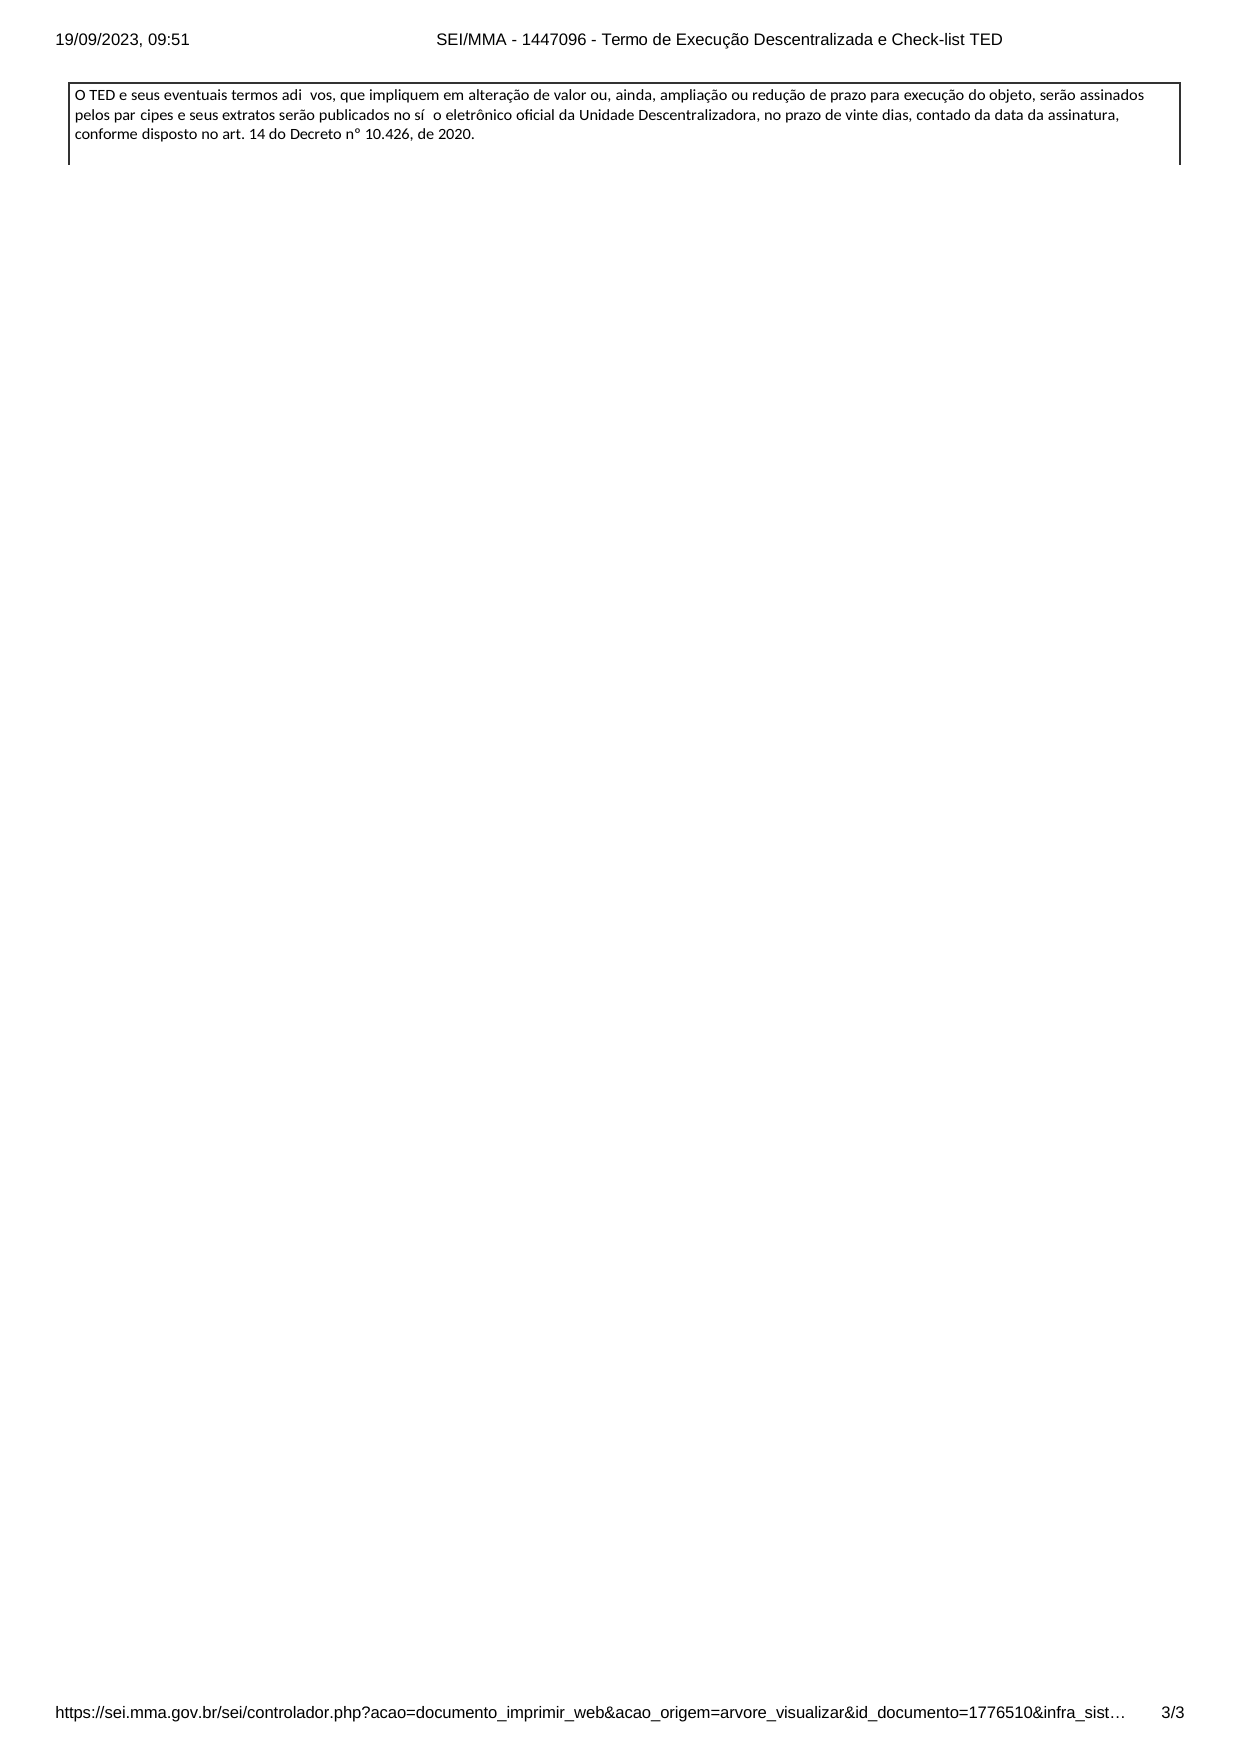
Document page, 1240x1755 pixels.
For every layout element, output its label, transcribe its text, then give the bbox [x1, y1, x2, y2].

table_cell O TED e seus eventuais termos adi vos, que impliquem em alteração de valor ou, ainda, ampliação ou redução de prazo para execução do objeto, serão assinados pelos par cipes e seus extratos serão publicados no sí o eletrônico oﬁcial da Unidade Descentralizadora, no prazo de vinte dias, contado da data da assinatura, conforme disposto no art. 14 do Decreto nº 10.426, de 2020. [70, 84, 1179, 165]
